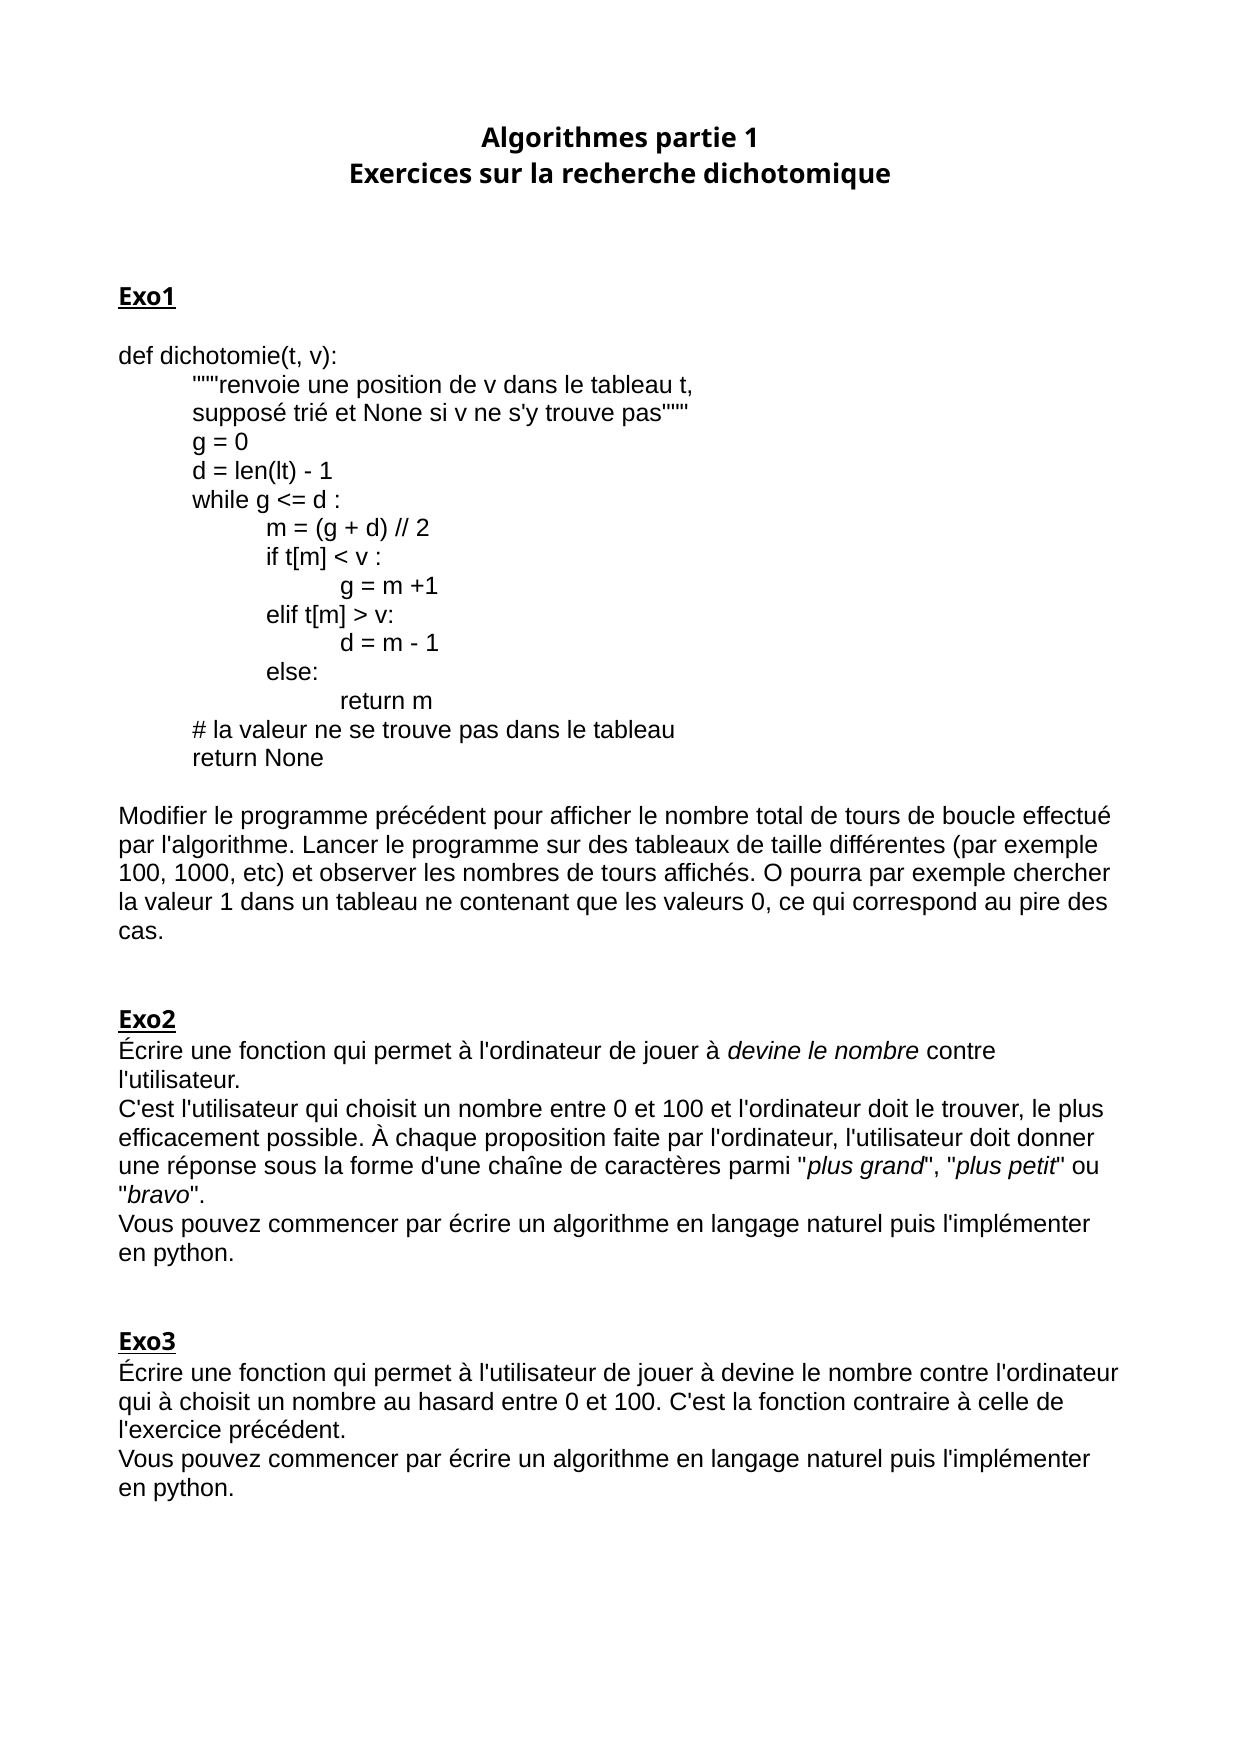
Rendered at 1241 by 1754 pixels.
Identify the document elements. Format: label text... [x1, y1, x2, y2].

text def dichotomie(t, v): [118, 341, 1122, 370]
text return None [118, 743, 1122, 772]
text Exo2 [118, 1002, 1122, 1036]
text g = m +1 [118, 571, 1122, 600]
text C'est l'utilisateur qui choisit un nombre entre 0 et 100 et l'ordinateur doit le trouver, le plus efficacement possible. À chaque proposition faite par l'ordinateur, l'utilisateur doit donner une réponse sous la forme d'une chaîne de caractères parmi "plus grand", "plus petit" ou "bravo". [118, 1094, 1122, 1209]
text Exo1 [118, 278, 1122, 312]
text m = (g + d) // 2 [118, 513, 1122, 542]
text while g <= d : [118, 485, 1122, 513]
text elif t[m] > v: [118, 600, 1122, 628]
text """renvoie une position de v dans le tableau t, [118, 370, 1122, 398]
text Vous pouvez commencer par écrire un algorithme en langage naturel puis l'implémenter en python. [118, 1209, 1122, 1266]
text Vous pouvez commencer par écrire un algorithme en langage naturel puis l'implémenter en python. [118, 1444, 1122, 1502]
text Modifier le programme précédent pour afficher le nombre total de tours de boucle effectué par l'algorithme. Lancer le programme sur des tableaux de taille différentes (par exemple 100, 1000, etc) et observer les nombres de tours affichés. O pourra par exemple chercher la valeur 1 dans un tableau ne contenant que les valeurs 0, ce qui correspond au pire des cas. [118, 801, 1122, 945]
text d = len(lt) - 1 [118, 456, 1122, 485]
text supposé trié et None si v ne s'y trouve pas""" [118, 398, 1122, 427]
text Écrire une fonction qui permet à l'ordinateur de jouer à devine le nombre contre l'utilisateur. [118, 1036, 1122, 1094]
text Exo3 [118, 1324, 1122, 1358]
text else: [118, 657, 1122, 686]
text Algorithmes partie 1 [118, 118, 1122, 155]
text if t[m] < v : [118, 542, 1122, 571]
text Exercices sur la recherche dichotomique [118, 155, 1122, 192]
text Écrire une fonction qui permet à l'utilisateur de jouer à devine le nombre contre l'ordinateur qui à choisit un nombre au hasard entre 0 et 100. C'est la fonction contraire à celle de l'exercice précédent. [118, 1358, 1122, 1444]
text d = m - 1 [118, 628, 1122, 657]
text return m [118, 686, 1122, 715]
text # la valeur ne se trouve pas dans le tableau [118, 715, 1122, 743]
text g = 0 [118, 427, 1122, 456]
